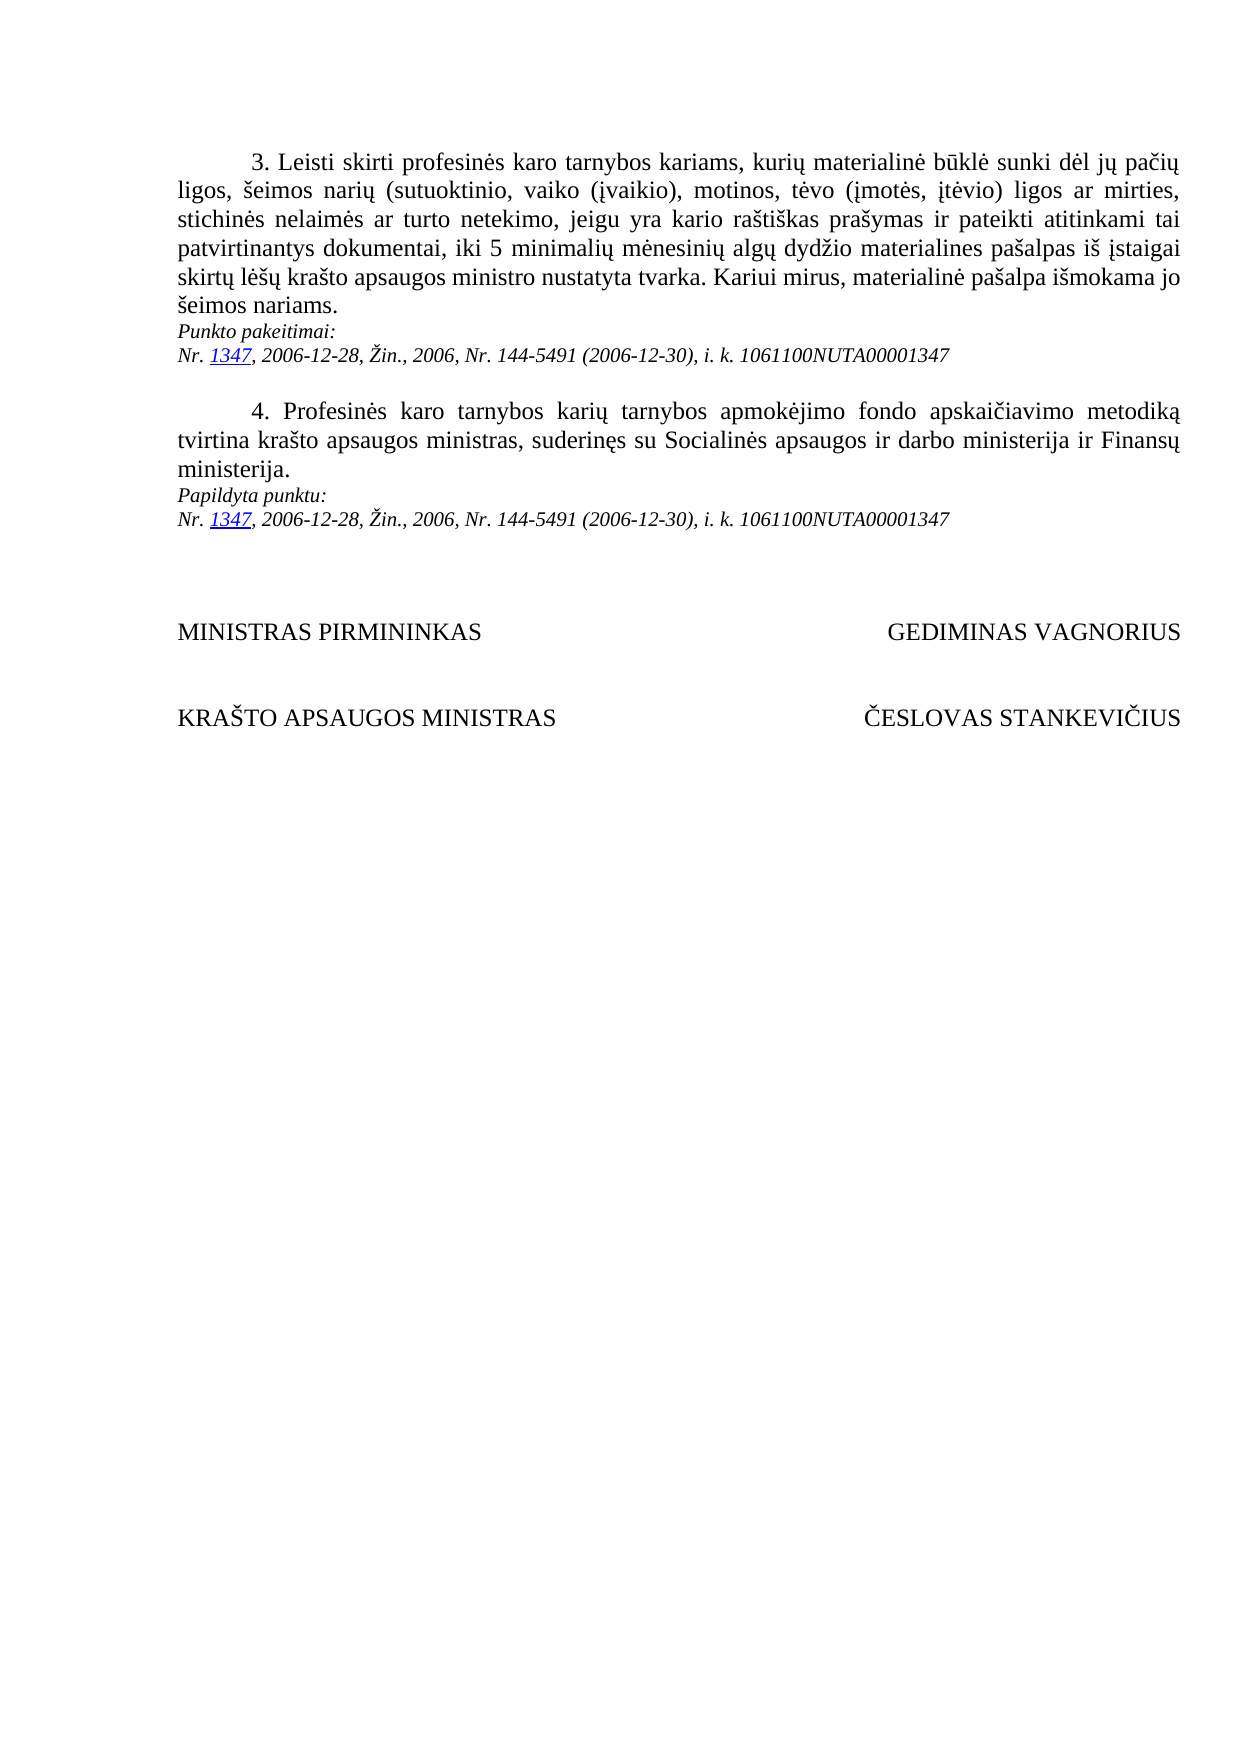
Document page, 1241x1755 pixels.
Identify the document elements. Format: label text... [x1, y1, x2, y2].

text Punkto pakeitimai: [177, 319, 1181, 343]
text Nr. 1347, 2006-12-28, Žin., 2006, Nr. 144-5491 (2006-12-30), i. k. 1061100NUTA00001347 [177, 343, 1181, 367]
text MINISTRAS PIRMININKAS GEDIMINAS VAGNORIUS [177, 617, 1181, 646]
text 3. Leisti skirti profesinės karo tarnybos kariams, kurių materialinė būklė sunki dėl jų pačių ligos, šeimos narių (sutuoktinio, vaiko (įvaikio), motinos, tėvo (įmotės, įtėvio) ligos ar mirties, stichinės nelaimės ar turto netekimo, jeigu yra kario raštiškas prašymas ir pateikti atitinkami tai patvirtinantys dokumentai, iki 5 minimalių mėnesinių algų dydžio materialines pašalpas iš įstaigai skirtų lėšų krašto apsaugos ministro nustatyta tvarka. Kariui mirus, materialinė pašalpa išmokama jo šeimos nariams. [177, 147, 1181, 319]
text Papildyta punktu: [177, 482, 1181, 507]
text KRAŠTO APSAUGOS MINISTRAS ČESLOVAS STANKEVIČIUS [177, 703, 1181, 732]
text 4. Profesinės karo tarnybos karių tarnybos apmokėjimo fondo apskaičiavimo metodiką tvirtina krašto apsaugos ministras, suderinęs su Socialinės apsaugos ir darbo ministerija ir Finansų ministerija. [177, 396, 1181, 482]
text Nr. 1347, 2006-12-28, Žin., 2006, Nr. 144-5491 (2006-12-30), i. k. 1061100NUTA00001347 [177, 507, 1181, 531]
